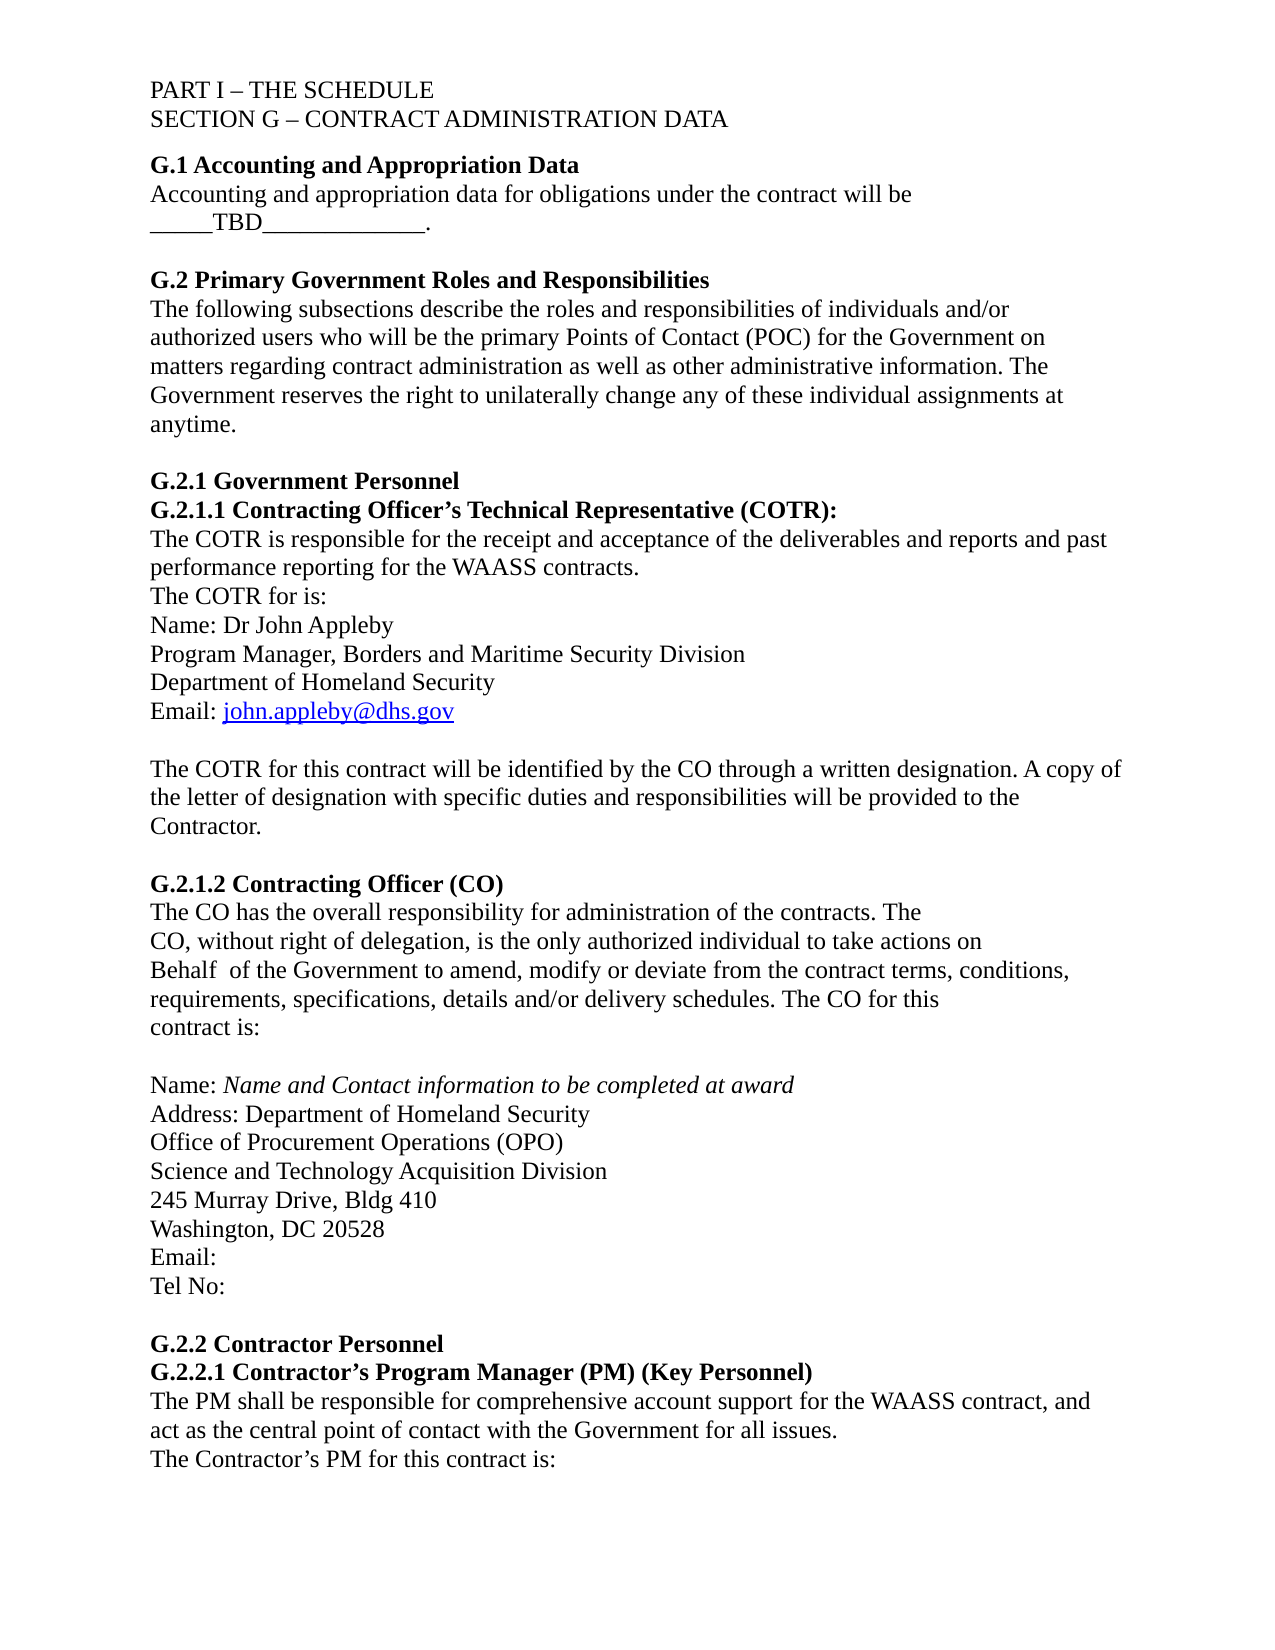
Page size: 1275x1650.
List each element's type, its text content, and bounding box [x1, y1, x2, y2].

text requirements, specifications, details and/or delivery schedules. The CO for this [150, 984, 1125, 1012]
text CO, without right of delegation, is the only authorized individual to take actions on [150, 926, 1125, 955]
text Name: Name and Contact information to be completed at award [150, 1070, 1125, 1099]
text The COTR for this contract will be identified by the CO through a written designation. A copy of the letter of designation with specific duties and responsibilities will be provided to the Contractor. [150, 754, 1125, 840]
text The COTR is responsible for the receipt and acceptance of the deliverables and reports and past performance reporting for the WAASS contracts. [150, 524, 1125, 581]
text The PM shall be responsible for comprehensive account support for the WAASS contract, and act as the central point of contact with the Government for all issues. [150, 1386, 1125, 1444]
text Office of Procurement Operations (OPO) [150, 1127, 1125, 1156]
text G.2.1.2 Contracting Officer (CO) [150, 869, 1125, 897]
text G.2 Primary Government Roles and Responsibilities [150, 265, 1125, 294]
text 245 Murray Drive, Bldg 410 [150, 1185, 1125, 1214]
text G.2.2.1 Contractor’s Program Manager (PM) (Key Personnel) [150, 1357, 1125, 1386]
text matters regarding contract administration as well as other administrative information. The [150, 351, 1125, 380]
text The COTR for is: [150, 581, 1125, 610]
text Tel No: [150, 1271, 1125, 1300]
text Washington, DC 20528 [150, 1214, 1125, 1242]
text G.2.1.1 Contracting Officer’s Technical Representative (COTR): [150, 495, 1125, 524]
text G.1 Accounting and Appropriation Data [150, 150, 1125, 179]
text G.2.2 Contractor Personnel [150, 1329, 1125, 1357]
text anytime. [150, 409, 1125, 437]
text The CO has the overall responsibility for administration of the contracts. The [150, 897, 1125, 926]
text The following subsections describe the roles and responsibilities of individuals and/or [150, 294, 1125, 322]
text Government reserves the right to unilaterally change any of these individual assignments at [150, 380, 1125, 409]
text authorized users who will be the primary Points of Contact (POC) for the Government on [150, 322, 1125, 351]
text contract is: [150, 1012, 1125, 1041]
text Science and Technology Acquisition Division [150, 1156, 1125, 1185]
text Accounting and appropriation data for obligations under the contract will be _____TBD_____________. [150, 179, 1125, 236]
text Address: Department of Homeland Security [150, 1099, 1125, 1127]
text Department of Homeland Security [150, 667, 1125, 696]
text G.2.1 Government Personnel [150, 466, 1125, 495]
text The Contractor’s PM for this contract is: [150, 1444, 1125, 1472]
text Email: john.appleby@dhs.gov [150, 696, 1125, 725]
text Behalf of the Government to amend, modify or deviate from the contract terms, conditions, [150, 955, 1125, 984]
text Name: Dr John Appleby [150, 610, 1125, 639]
text Program Manager, Borders and Maritime Security Division [150, 639, 1125, 667]
text Email: [150, 1242, 1125, 1271]
